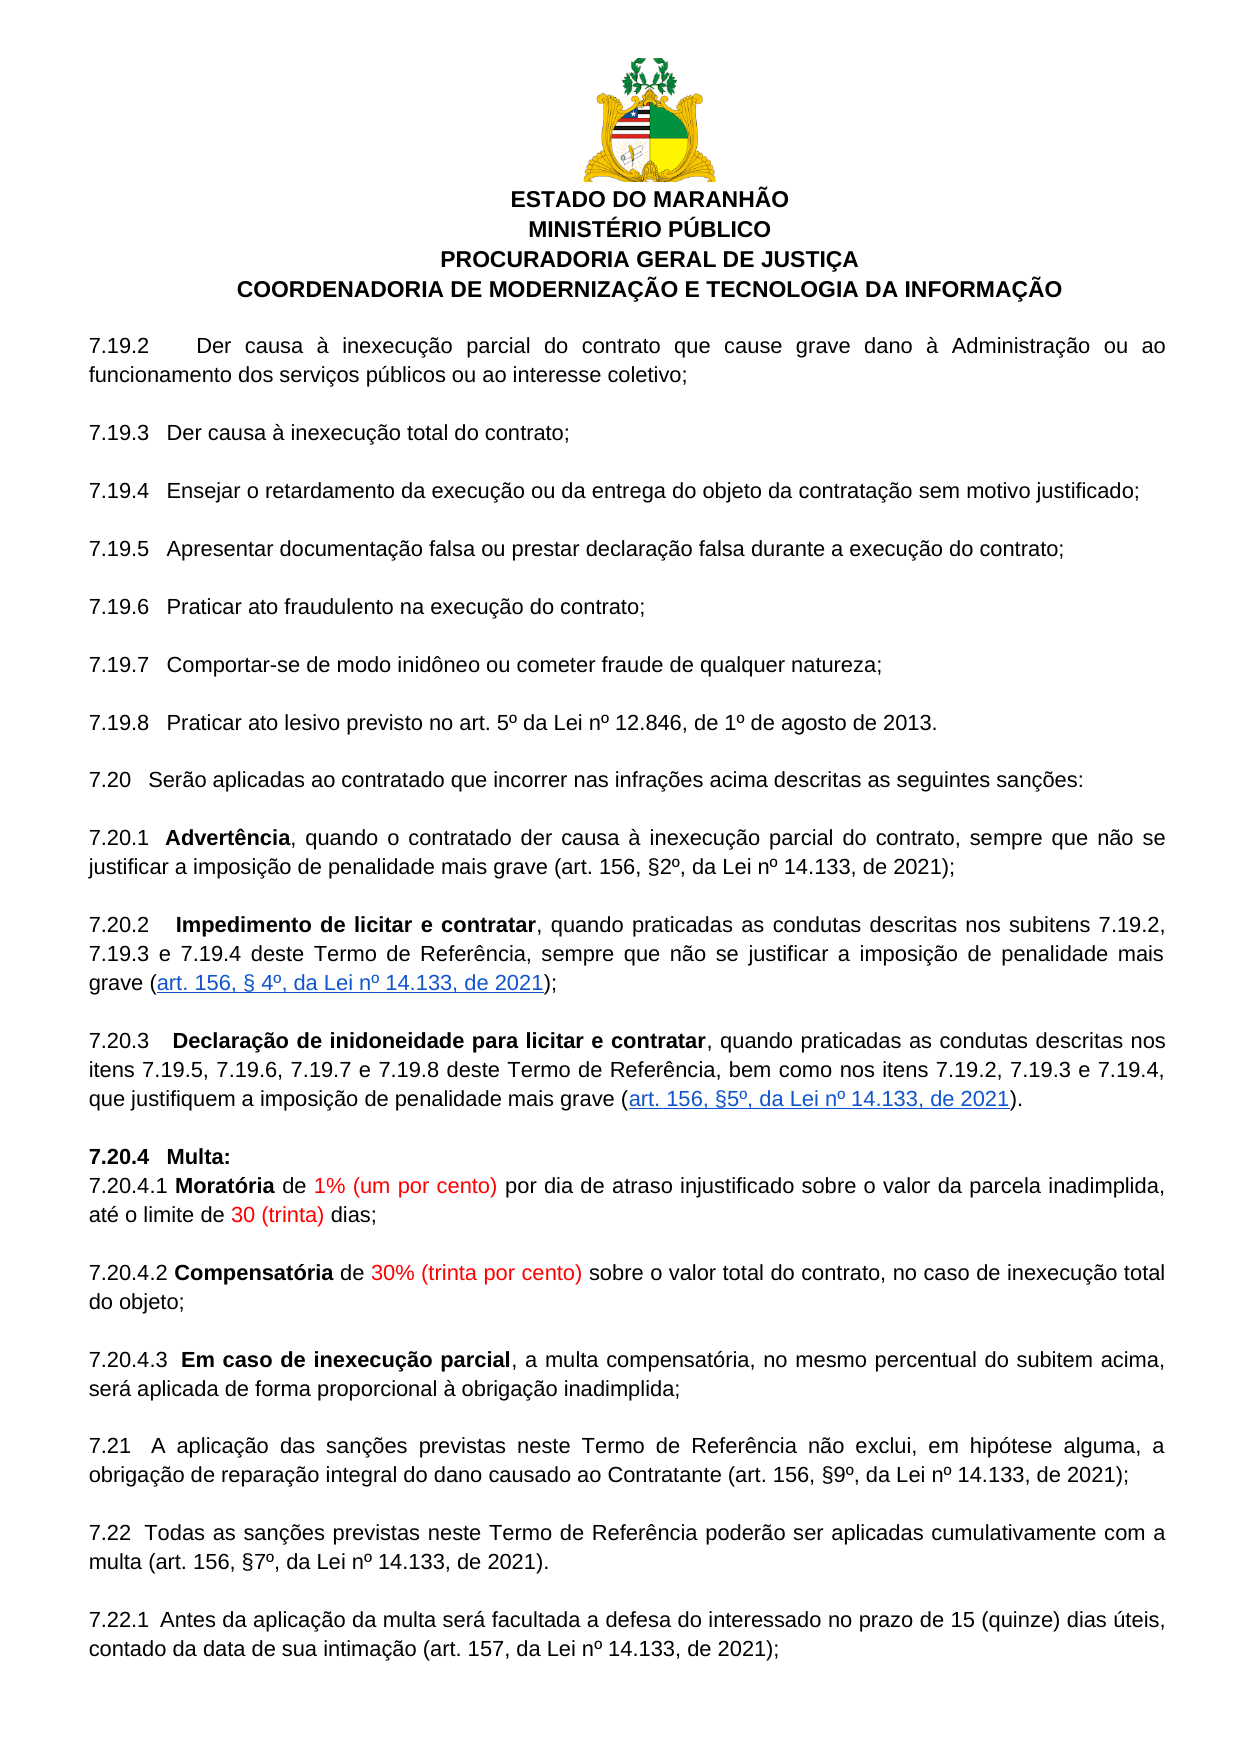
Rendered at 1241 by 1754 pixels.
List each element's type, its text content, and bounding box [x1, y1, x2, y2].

text 7.22.1 Antes da aplicação da multa será facultada a defesa do interessado no prazo de 15 (quinze) dias úteis, contado da data de sua intimação (art. 157, da Lei nº 14.133, de 2021); [88, 1607, 1167, 1661]
picture [583, 58, 716, 182]
text 7.19.2 Der causa à inexecução parcial do contrato que cause grave dano à Administração ou ao funcionamento dos serviços públicos ou ao interesse coletivo; [88, 333, 1167, 387]
text 7.22 Todas as sanções previstas neste Termo de Referência poderão ser aplicadas cumulativamente com a multa (art. 156, §7º, da Lei nº 14.133, de 2021). [88, 1520, 1167, 1574]
text 7.20.3 Declaração de inidoneidade para licitar e contratar, quando praticadas as condutas descritas nos itens 7.19.5, 7.19.6, 7.19.7 e 7.19.8 deste Termo de Referência, bem como nos itens 7.19.2, 7.19.3 e 7.19.4, que justifiquem a imposição de penalidade mais grave (art. 156, §5º, da Lei nº 14.133, de 2021). [88, 1028, 1167, 1111]
text 7.20 Serão aplicadas ao contratado que incorrer nas infrações acima descritas as seguintes sanções: [88, 767, 1167, 792]
text 7.20.2 Impedimento de licitar e contratar, quando praticadas as condutas descritas nos subitens 7.19.2, 7.19.3 e 7.19.4 deste Termo de Referência, sempre que não se justificar a imposição de penalidade mais grave (art. 156, § 4º, da Lei nº 14.133, de 2021); [88, 912, 1167, 995]
text 7.19.4 Ensejar o retardamento da execução ou da entrega do objeto da contratação sem motivo justificado; [88, 478, 1167, 503]
text 7.20.4.2 Compensatória de 30% (trinta por cento) sobre o valor total do contrato, no caso de inexecução total do objeto; [88, 1259, 1167, 1314]
text 7.20.1 Advertência, quando o contratado der causa à inexecução parcial do contrato, sempre que não se justificar a imposição de penalidade mais grave (art. 156, §2º, da Lei nº 14.133, de 2021); [88, 825, 1167, 879]
text 7.21 A aplicação das sanções previstas neste Termo de Referência não exclui, em hipótese alguma, a obrigação de reparação integral do dano causado ao Contratante (art. 156, §9º, da Lei nº 14.133, de 2021); [88, 1433, 1167, 1487]
text 7.20.4 Multa: [88, 1144, 1167, 1169]
text 7.19.6 Praticar ato fraudulento na execução do contrato; [88, 593, 1167, 619]
text 7.19.5 Apresentar documentação falsa ou prestar declaração falsa durante a execução do contrato; [88, 536, 1167, 561]
text 7.20.4.1 Moratória de 1% (um por cento) por dia de atraso injustificado sobre o valor da parcela inadimplida, até o limite de 30 (trinta) dias; [88, 1173, 1167, 1227]
text 7.19.8 Praticar ato lesivo previsto no art. 5º da Lei nº 12.846, de 1º de agosto de 2013. [88, 709, 1167, 734]
text 7.20.4.3 Em caso de inexecução parcial, a multa compensatória, no mesmo percentual do subitem acima, será aplicada de forma proporcional à obrigação inadimplida; [88, 1346, 1167, 1401]
text 7.19.7 Comportar-se de modo inidôneo ou cometer fraude de qualquer natureza; [88, 651, 1167, 677]
text 7.19.3 Der causa à inexecução total do contrato; [88, 420, 1167, 445]
